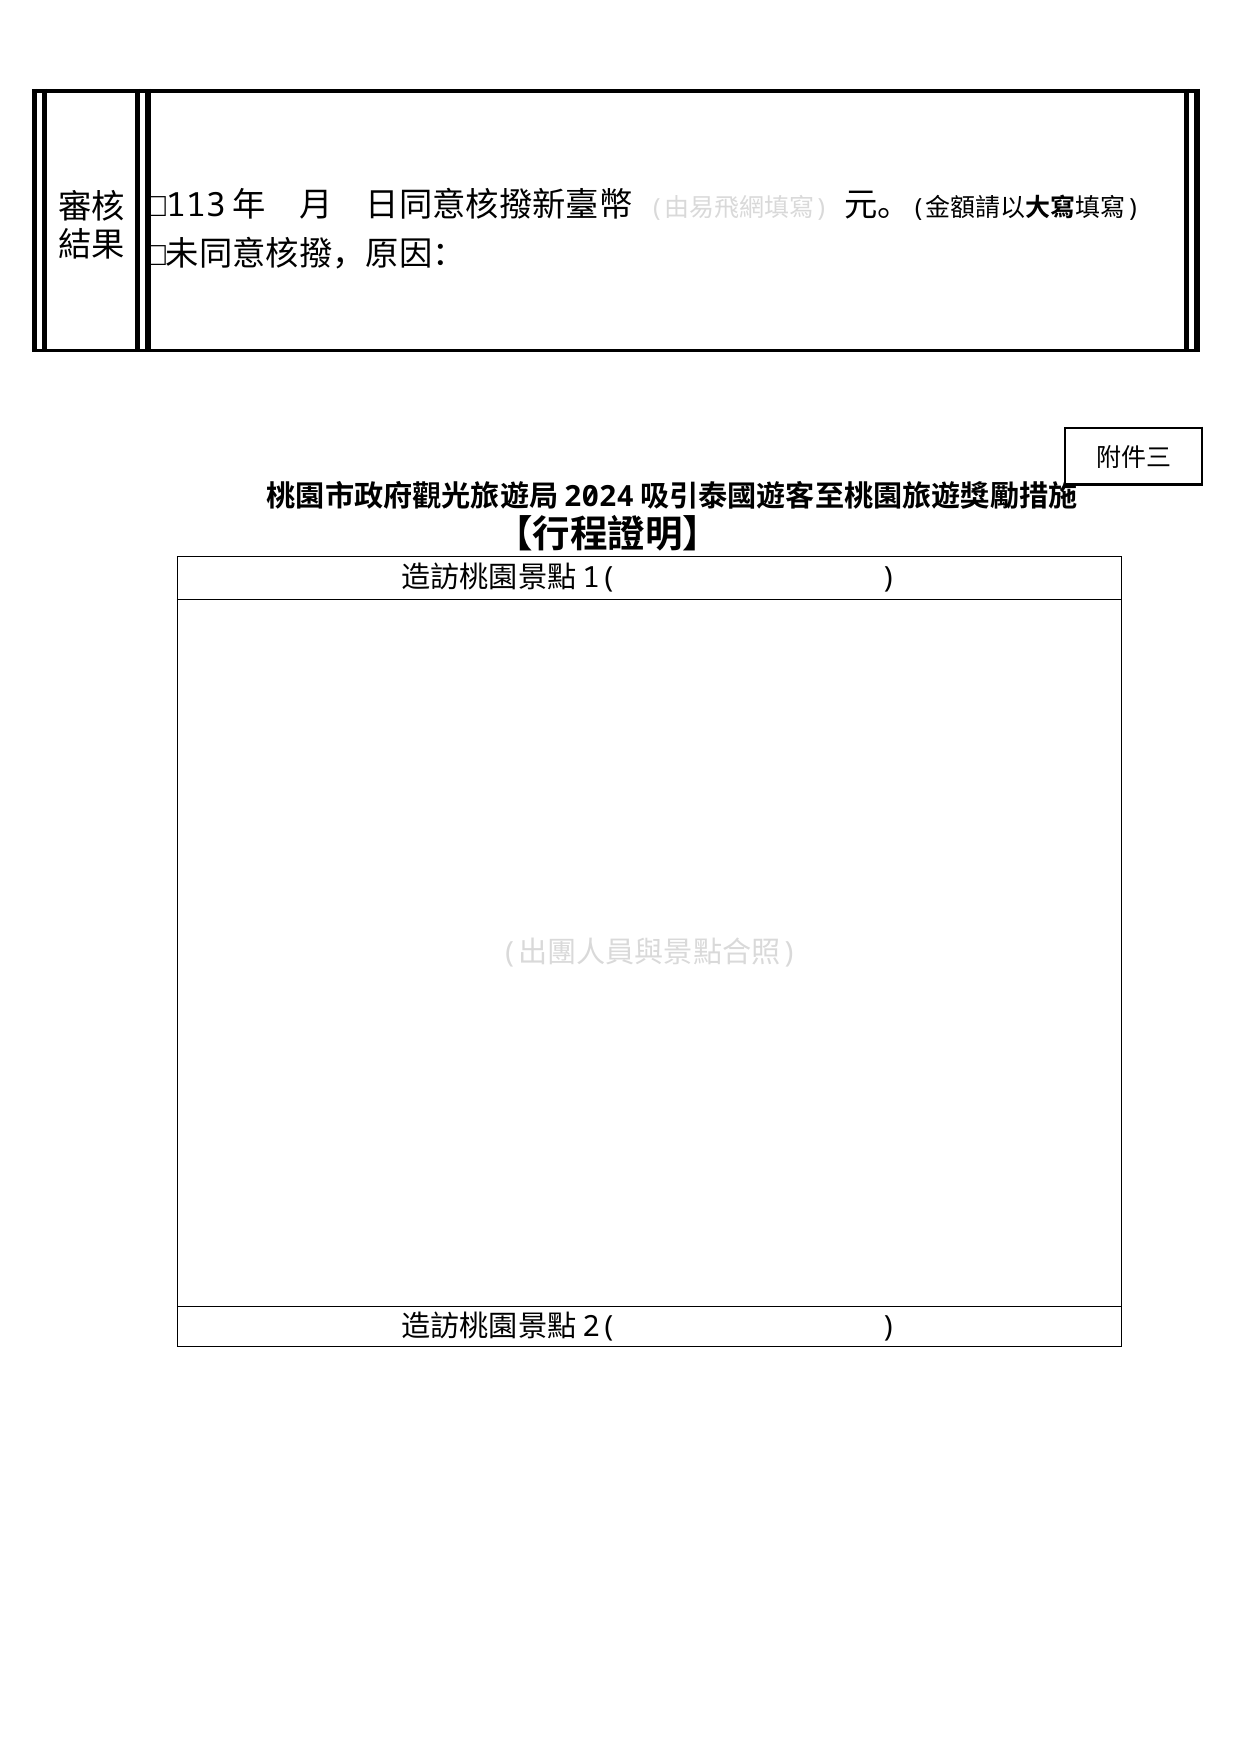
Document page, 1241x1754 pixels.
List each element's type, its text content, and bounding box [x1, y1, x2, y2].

table_cell □113年 月 日同意核撥新臺幣 (由易飛網填寫) 元。(金額請以大寫填寫) □未同意核撥，原因： [151, 93, 1184, 349]
table_header 造訪桃園景點1( ) [178, 557, 1121, 599]
text 附件三 [1075, 438, 1192, 474]
table_cell 審核 結果 [47, 93, 135, 349]
text [1066, 429, 1201, 483]
table_cell 造訪桃園景點2( ) [178, 1307, 1121, 1346]
table_cell (出團人員與景點合照) [178, 600, 1121, 1306]
text 【行程證明】 [93, 514, 1122, 556]
text 桃園市政府觀光旅遊局2024吸引泰國遊客至桃園旅遊獎勵措施 [177, 477, 1166, 514]
